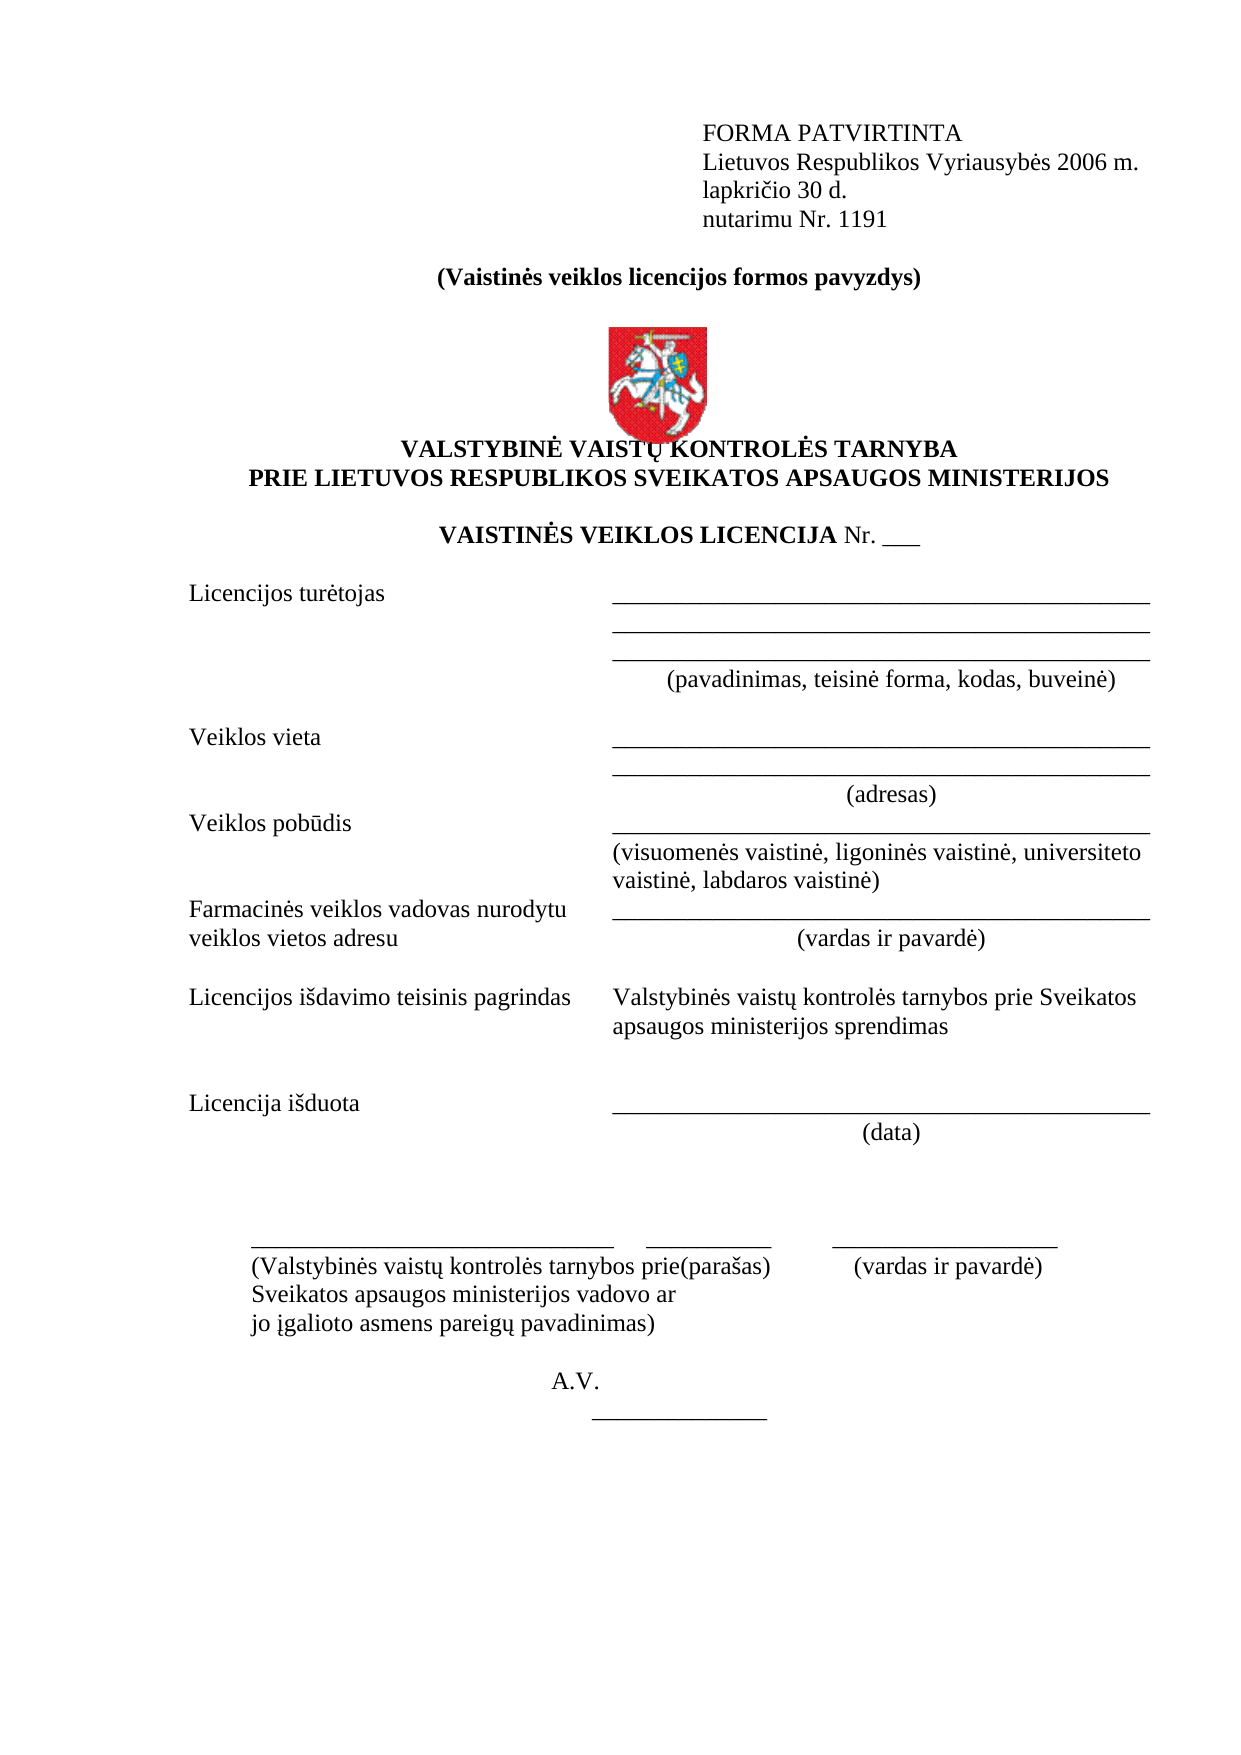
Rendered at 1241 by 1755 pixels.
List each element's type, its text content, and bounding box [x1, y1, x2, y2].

text (Vaistinės veiklos licencijos formos pavyzdys) [177, 262, 1181, 291]
text VALSTYBINĖ VAISTŲ KONTROLĖS TARNYBA [177, 434, 1181, 463]
table_cell Licencijos išdavimo teisinis pagrindas [177, 982, 601, 1088]
table_cell ___________________________________________ (data) [601, 1088, 1181, 1193]
table_cell ___________________________________________ (vardas ir pavardė) [601, 894, 1181, 982]
text PRIE LIETUVOS RESPUBLIKOS SVEIKATOS APSAUGOS MINISTERIJOS [177, 463, 1181, 492]
table_cell Valstybinės vaistų kontrolės tarnybos prie Sveikatos apsaugos ministerijos sprendimas [601, 982, 1181, 1088]
text Lietuvos Respublikos Vyriausybės 2006 m. lapkričio 30 d. [702, 147, 1181, 204]
text VAISTINĖS VEIKLOS LICENCIJA Nr. ___ [177, 521, 1181, 549]
table_header Licencijos turėtojas [177, 578, 601, 722]
table_cell ___________________________________________ (visuomenės vaistinė, ligoninės vaistinė, universiteto vaistinė, labdaros vaistinė) [601, 808, 1181, 894]
table_cell Farmacinės veiklos vadovas nurodytu veiklos vietos adresu [177, 894, 601, 982]
text nutarimu Nr. 1191 [702, 204, 1181, 233]
table_cell Veiklos vieta [177, 722, 601, 808]
table_cell ___________________________________________ ___________________________________________ (adresas) [601, 722, 1181, 808]
table_cell Licencija išduota [177, 1088, 601, 1193]
text Sveikatos apsaugos ministerijos vadovo ar [177, 1279, 1181, 1308]
table_cell Veiklos pobūdis [177, 808, 601, 894]
text (Valstybinės vaistų kontrolės tarnybos prie (parašas) (vardas ir pavardė) [177, 1251, 1181, 1279]
text A.V. [477, 1366, 1181, 1394]
text _____________________________ __________ __________________ [177, 1222, 1181, 1251]
text ______________ [177, 1394, 1181, 1423]
text FORMA PATVIRTINTA [702, 118, 1181, 147]
text jo įgalioto asmens pareigų pavadinimas) [177, 1308, 1181, 1337]
table_header ___________________________________________ ___________________________________________ ___________________________________________ (pavadinimas, teisinė forma, kodas, buveinė) [601, 578, 1181, 722]
